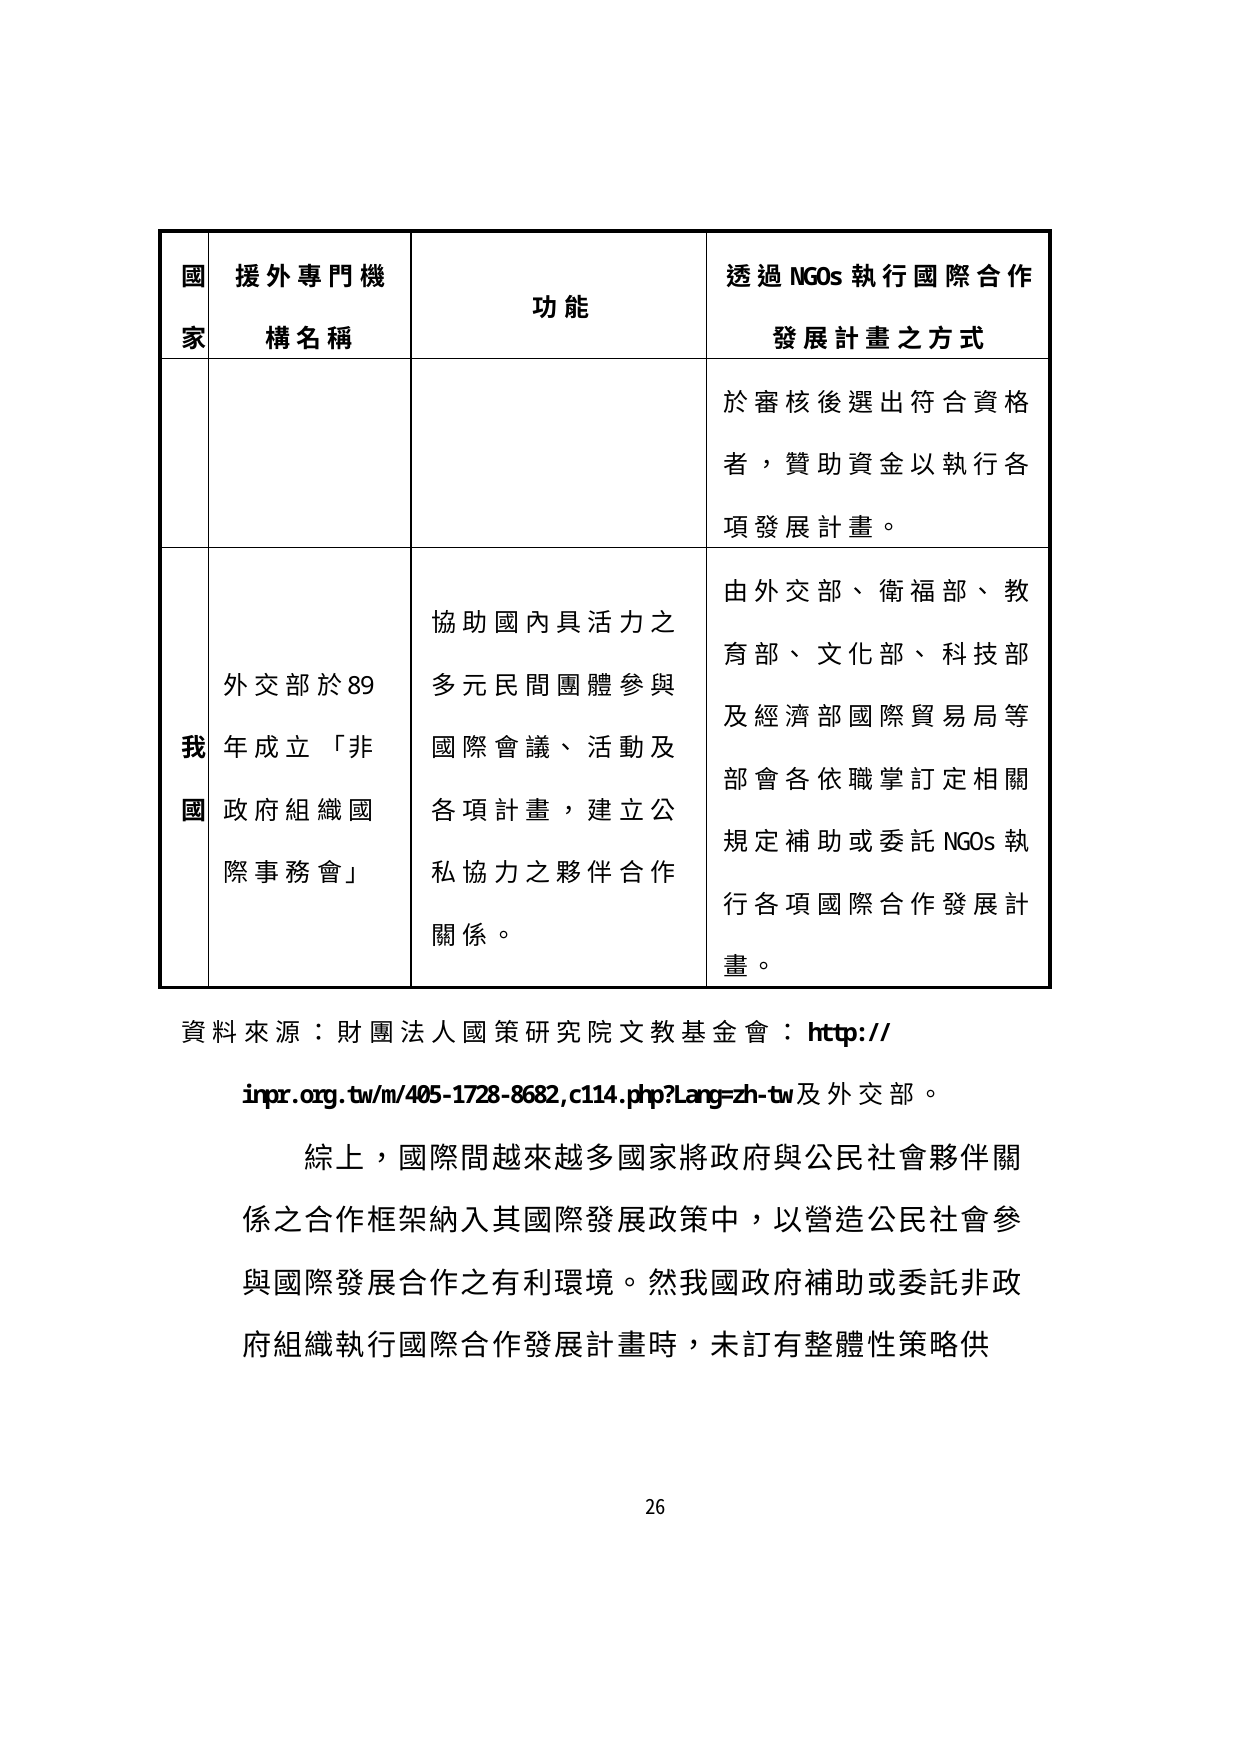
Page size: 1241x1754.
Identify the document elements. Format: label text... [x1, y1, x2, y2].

table_cell [412, 359, 706, 546]
table_header 國家 [162, 233, 208, 357]
table_header 透過NGOs執行國際合作發展計畫之方式 [707, 233, 1048, 357]
table_header 功能 [412, 233, 706, 357]
table_cell 協助國內具活力之多元民間團體參與國際會議、活動及各項計畫，建立公私協力之夥伴合作關係。 [412, 548, 706, 986]
table_cell 由外交部、衛福部、教育部、文化部、科技部及經濟部國際貿易局等部會各依職掌訂定相關規定補助或委託NGOs執行各項國際合作發展計畫。 [707, 548, 1048, 986]
table_cell 我國 [162, 548, 208, 986]
table_cell 外交部於89年成立「非政府組織國際事務會」 [209, 548, 410, 986]
table_cell [209, 359, 410, 546]
table_cell [162, 359, 208, 546]
table_cell 於審核後選出符合資格者，贊助資金以執行各項發展計畫。 [707, 359, 1048, 546]
table_header 援外專門機構名稱 [209, 233, 410, 357]
text 綜上，國際間越來越多國家將政府與公民社會夥伴關係之合作框架納入其國際發展政策中，以營造公民社會參與國際發展合作之有利環境。然我國政府補助或委託非政府組織執行國際合作發展計畫時，未訂有整體性策略供 [237, 1114, 1032, 1364]
text 資料來源：財團法人國策研究院文教基金會：http://inpr.org.tw/m/405-1728-8682,c114.php?Lang=zh-tw及外交部。 [146, 989, 1035, 1114]
